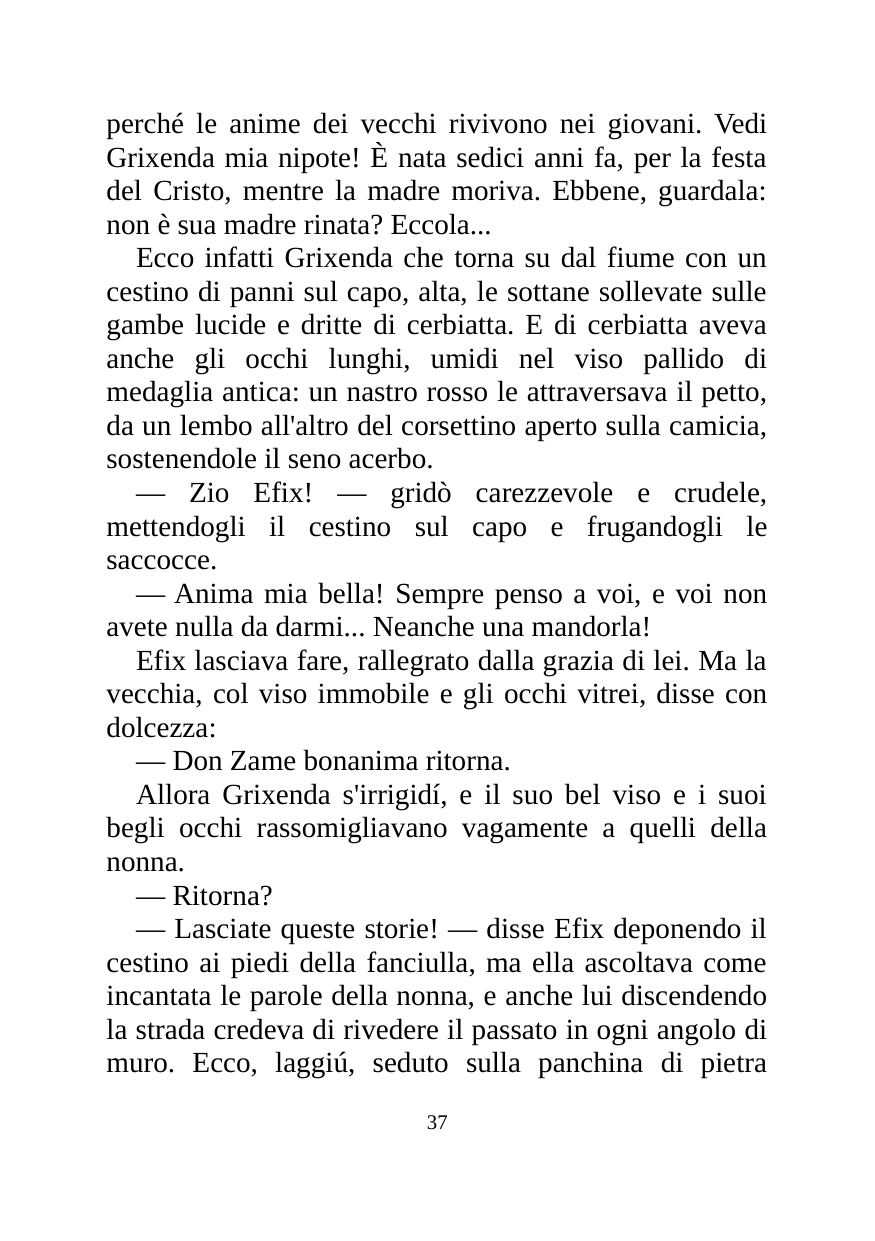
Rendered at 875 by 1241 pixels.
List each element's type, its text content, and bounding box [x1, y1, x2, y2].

text — Zio Efix! — gridò carezzevole e crudele, mettendogli il cestino sul capo e frugandogli le saccocce. [106, 475, 768, 576]
text — Lasciate queste storie! — disse Efix deponendo il cestino ai piedi della fanciulla, ma ella ascoltava come incantata le parole della nonna, e anche lui discendendo la strada credeva di rivedere il passato in ogni angolo di muro. Ecco, laggiú, seduto sulla panchina di pietra [106, 911, 768, 1079]
text — Ritorna? [106, 878, 768, 911]
text — Anima mia bella! Sempre penso a voi, e voi non avete nulla da darmi... Neanche una mandorla! [106, 576, 768, 643]
text Allora Grixenda s'irrigidí, e il suo bel viso e i suoi begli occhi rassomigliavano vagamente a quelli della nonna. [106, 777, 768, 878]
text — Don Zame bonanima ritorna. [106, 743, 768, 777]
text Efix lasciava fare, rallegrato dalla grazia di lei. Ma la vecchia, col viso immobile e gli occhi vitrei, disse con dolcezza: [106, 643, 768, 743]
text perché le anime dei vecchi rivivono nei giovani. Vedi Grixenda mia nipote! È nata sedici anni fa, per la festa del Cristo, mentre la madre moriva. Ebbene, guardala: non è sua madre rinata? Eccola... [106, 106, 768, 240]
text Ecco infatti Grixenda che torna su dal fiume con un cestino di panni sul capo, alta, le sottane sollevate sulle gambe lucide e dritte di cerbiatta. E di cerbiatta aveva anche gli occhi lunghi, umidi nel viso pallido di medaglia antica: un nastro rosso le attraversava il petto, da un lembo all'altro del corsettino aperto sulla camicia, sostenendole il seno acerbo. [106, 240, 768, 475]
